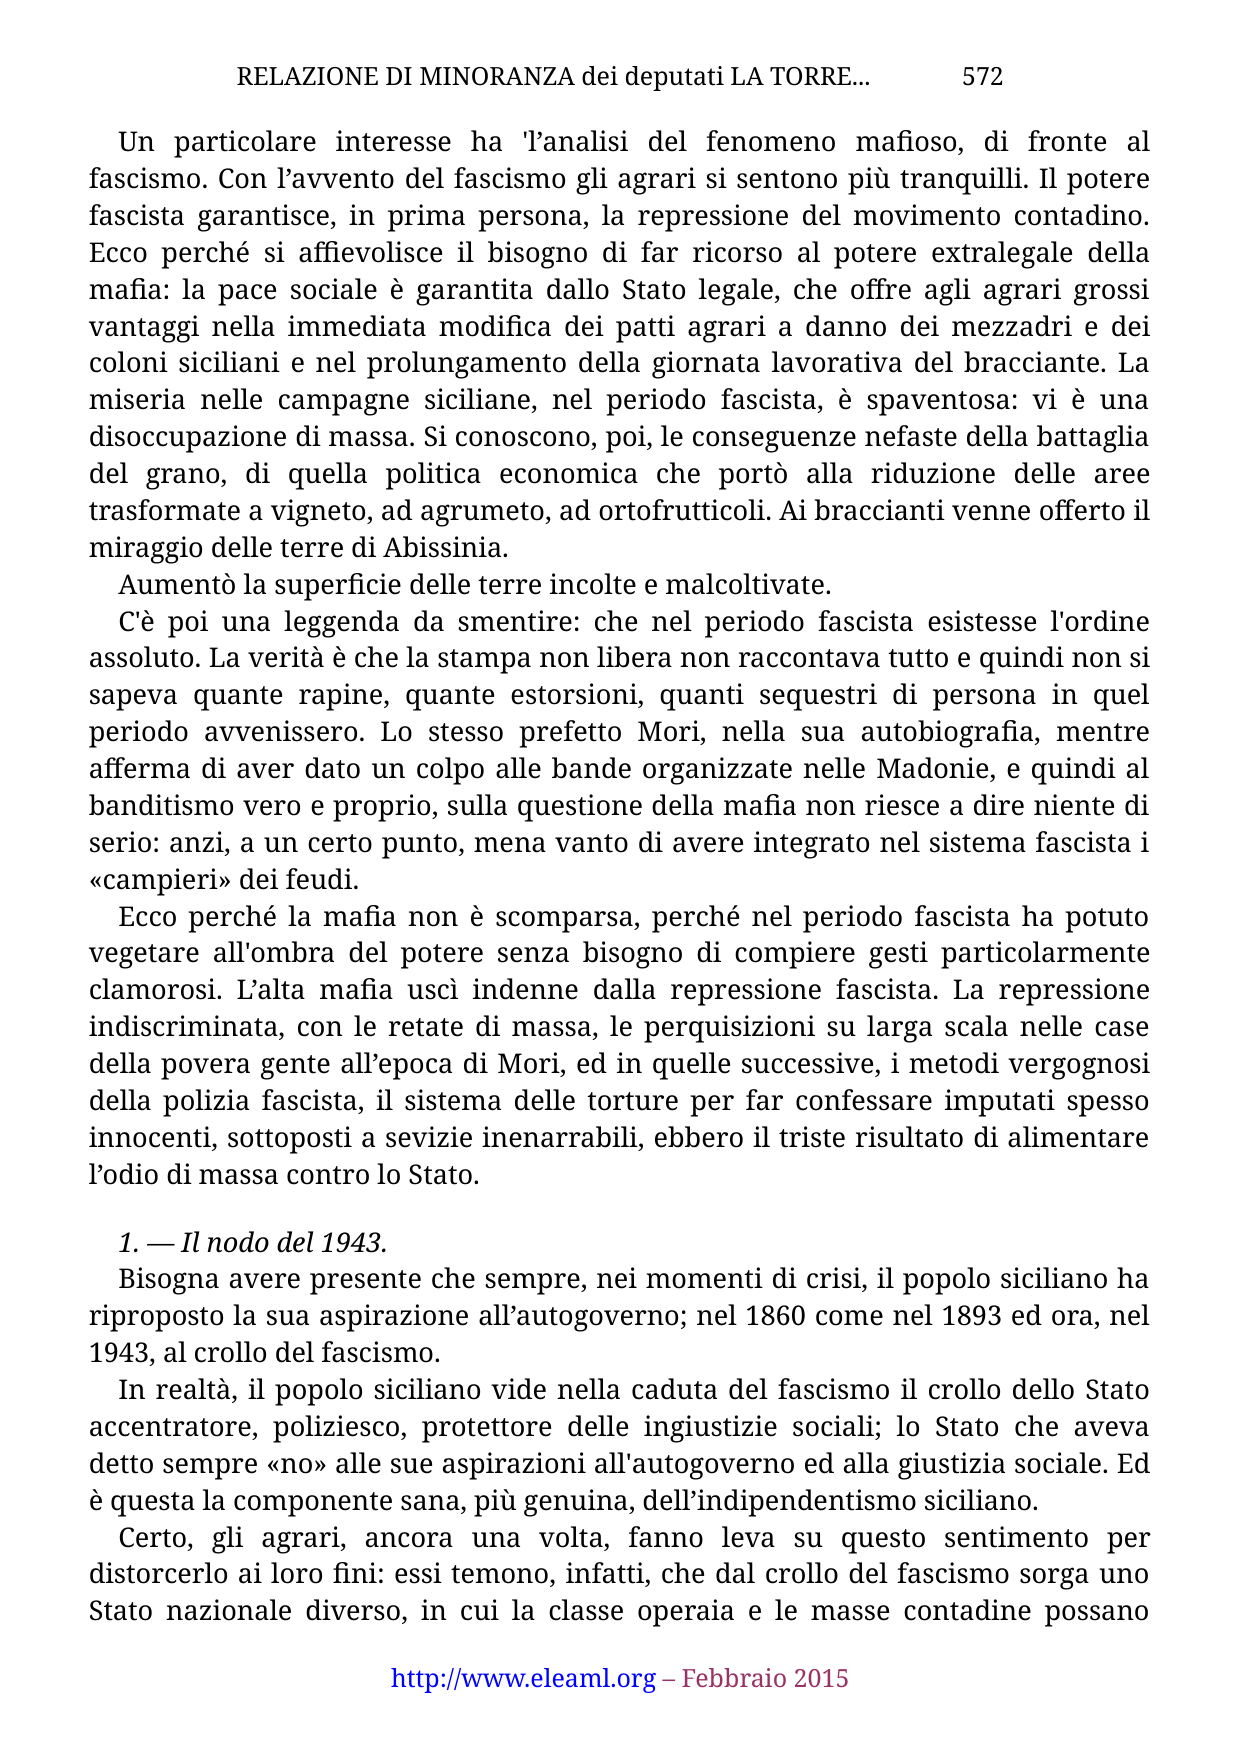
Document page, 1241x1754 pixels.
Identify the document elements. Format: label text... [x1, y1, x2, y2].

text C'è poi una leggenda da smentire: che nel periodo fascista esistesse l'ordine assoluto. La verità è che la stampa non libera non raccontava tutto e quindi non si sapeva quante rapine, quante estorsioni, quanti sequestri di persona in quel periodo avvenissero. Lo stesso prefetto Mori, nella sua autobiografia, mentre afferma di aver dato un colpo alle bande organizzate nelle Madonie, e quindi al banditismo vero e proprio, sulla questione della mafia non riesce a dire niente di serio: anzi, a un certo punto, mena vanto di avere integrato nel sistema fascista i «campieri» dei feudi. [88, 602, 1152, 897]
text Certo, gli agrari, ancora una volta, fanno leva su questo sentimento per distorcerlo ai loro fini: essi temono, infatti, che dal crollo del fascismo sorga uno Stato nazionale diverso, in cui la classe operaia e le masse contadine possano [88, 1518, 1152, 1629]
text Un particolare interesse ha 'l’analisi del fenomeno mafioso, di fronte al fascismo. Con l’avvento del fascismo gli agrari si sentono più tranquilli. Il potere fascista garantisce, in prima persona, la repressione del movimento contadino. Ecco perché si affievolisce il bisogno di far ricorso al potere extralegale della mafia: la pace sociale è garantita dallo Stato legale, che offre agli agrari grossi vantaggi nella immediata modifica dei patti agrari a danno dei mezzadri e dei coloni siciliani e nel prolungamento della giornata lavorativa del bracciante. La miseria nelle campagne siciliane, nel periodo fascista, è spaventosa: vi è una disoccupazione di massa. Si conoscono, poi, le conseguenze nefaste della battaglia del grano, di quella politica economica che portò alla riduzione delle aree trasformate a vigneto, ad agrumeto, ad ortofrutticoli. Ai braccianti venne offerto il miraggio delle terre di Abissinia. [88, 123, 1152, 565]
text Aumentò la superficie delle terre incolte e malcoltivate. [88, 565, 1152, 602]
text In realtà, il popolo siciliano vide nella caduta del fascismo il crollo dello Stato accentratore, poliziesco, protettore delle ingiustizie sociali; lo Stato che aveva detto sempre «no» alle sue aspirazioni all'autogoverno ed alla giustizia sociale. Ed è questa la componente sana, più genuina, dell’indipendentismo siciliano. [88, 1371, 1152, 1518]
text Ecco perché la mafia non è scomparsa, perché nel periodo fascista ha potuto vegetare all'ombra del potere senza bisogno di compiere gesti particolarmente clamorosi. L’alta mafia uscì indenne dalla repressione fascista. La repressione indiscriminata, con le retate di massa, le perquisizioni su larga scala nelle case della povera gente all’epoca di Mori, ed in quelle successive, i metodi vergognosi della polizia fascista, il sistema delle torture per far confessare imputati spesso innocenti, sottoposti a sevizie inenarrabili, ebbero il triste risultato di alimentare l’odio di massa contro lo Stato. [88, 897, 1152, 1192]
text 1. — Il nodo del 1943. [88, 1223, 1152, 1260]
text Bisogna avere presente che sempre, nei momenti di crisi, il popolo siciliano ha riproposto la sua aspirazione all’autogoverno; nel 1860 come nel 1893 ed ora, nel 1943, al crollo del fascismo. [88, 1260, 1152, 1371]
